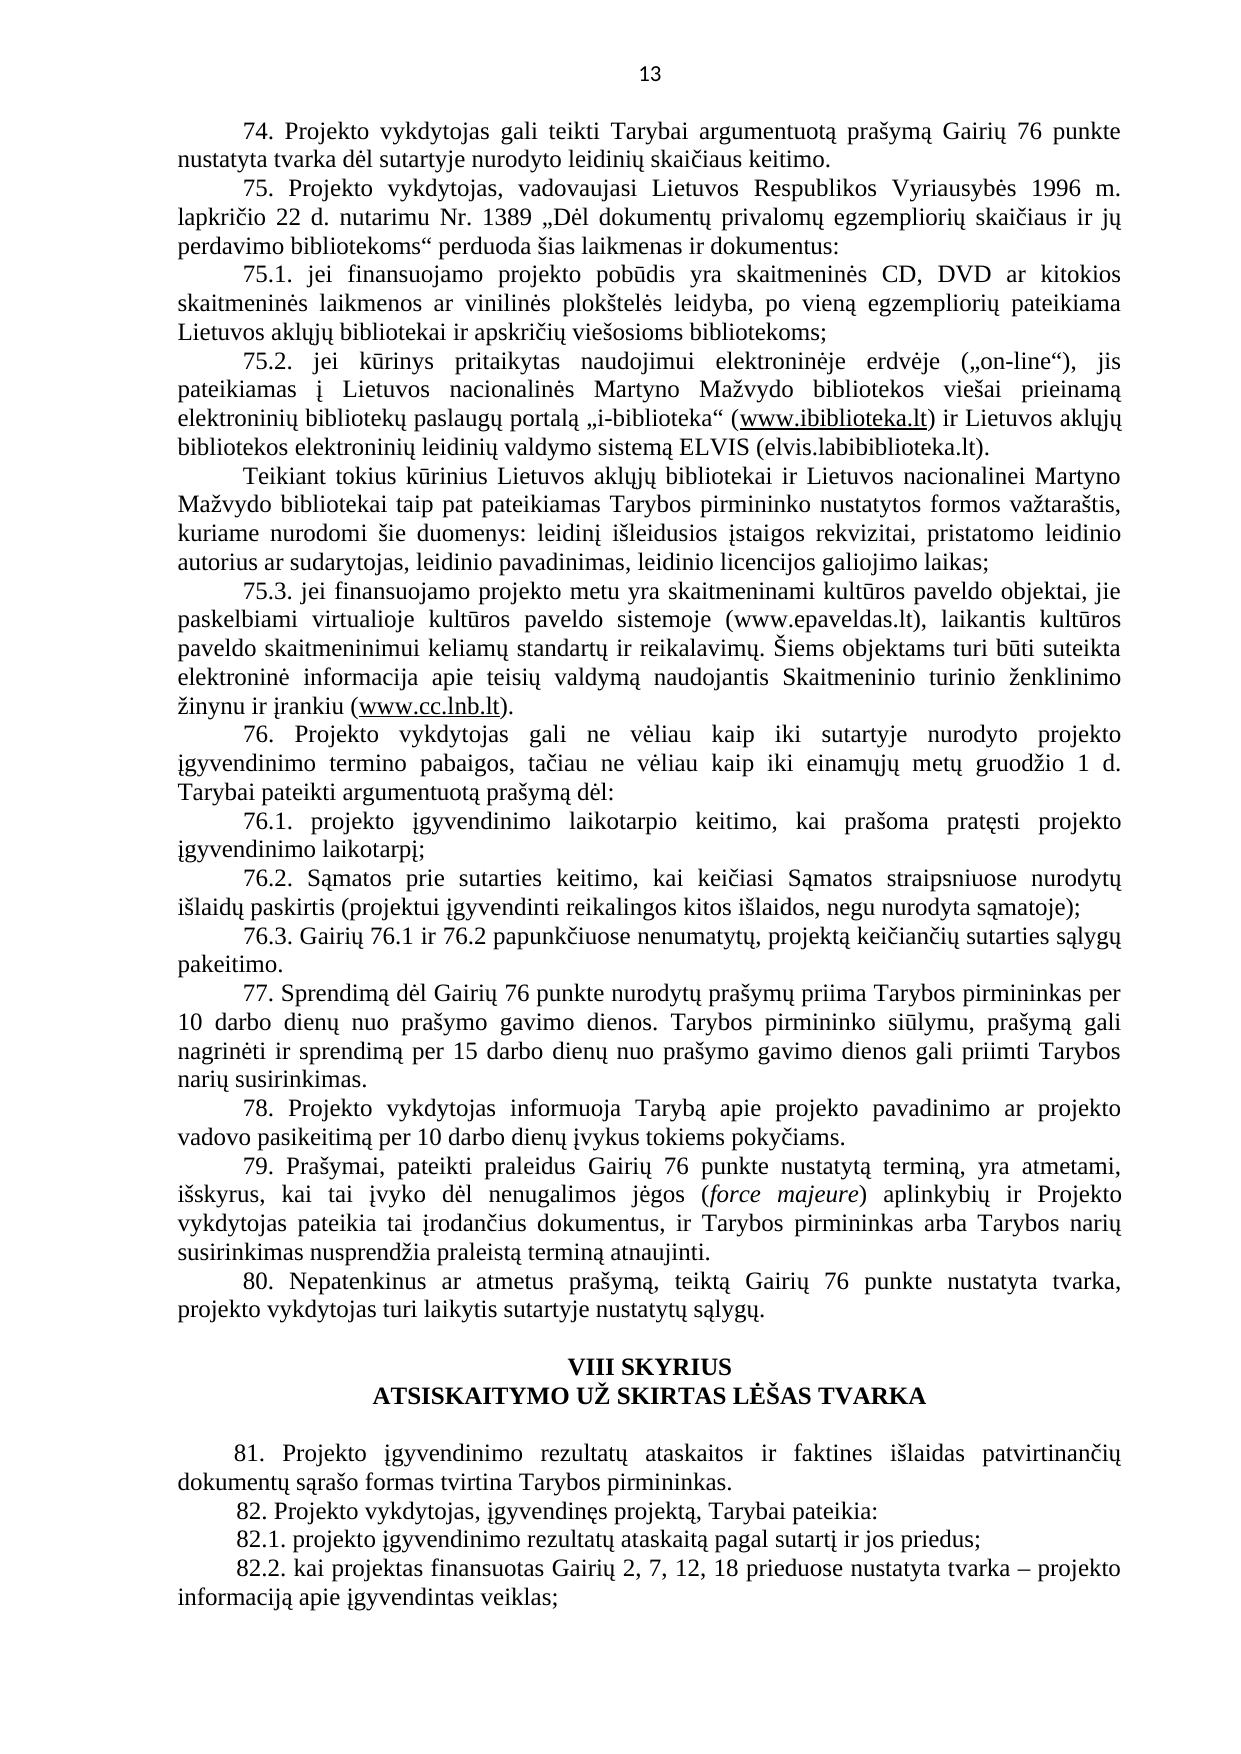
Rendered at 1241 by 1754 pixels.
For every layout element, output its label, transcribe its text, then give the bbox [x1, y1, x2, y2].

text 75.3. jei finansuojamo projekto metu yra skaitmeninami kultūros paveldo objektai, jie paskelbiami virtualioje kultūros paveldo sistemoje (www.epaveldas.lt), laikantis kultūros paveldo skaitmeninimui keliamų standartų ir reikalavimų. Šiems objektams turi būti suteikta elektroninė informacija apie teisių valdymą naudojantis Skaitmeninio turinio ženklinimo žinynu ir įrankiu (www.cc.lnb.lt). [177, 576, 1122, 719]
text 75. Projekto vykdytojas, vadovaujasi Lietuvos Respublikos Vyriausybės 1996 m. lapkričio 22 d. nutarimu Nr. 1389 „Dėl dokumentų privalomų egzempliorių skaičiaus ir jų perdavimo bibliotekoms“ perduoda šias laikmenas ir dokumentus: [177, 173, 1122, 259]
text Teikiant tokius kūrinius Lietuvos aklųjų bibliotekai ir Lietuvos nacionalinei Martyno Mažvydo bibliotekai taip pat pateikiamas Tarybos pirmininko nustatytos formos važtaraštis, kuriame nurodomi šie duomenys: leidinį išleidusios įstaigos rekvizitai, pristatomo leidinio autorius ar sudarytojas, leidinio pavadinimas, leidinio licencijos galiojimo laikas; [177, 461, 1122, 576]
text VIII SKYRIUS [177, 1352, 1122, 1381]
text 81. Projekto įgyvendinimo rezultatų ataskaitos ir faktines išlaidas patvirtinančių dokumentų sąrašo formas tvirtina Tarybos pirmininkas. [177, 1438, 1122, 1496]
text 75.1. jei finansuojamo projekto pobūdis yra skaitmeninės CD, DVD ar kitokios skaitmeninės laikmenos ar vinilinės plokštelės leidyba, po vieną egzempliorių pateikiama Lietuvos aklųjų bibliotekai ir apskričių viešosioms bibliotekoms; [177, 259, 1122, 346]
text 76. Projekto vykdytojas gali ne vėliau kaip iki sutartyje nurodyto projekto įgyvendinimo termino pabaigos, tačiau ne vėliau kaip iki einamųjų metų gruodžio 1 d. Tarybai pateikti argumentuotą prašymą dėl: [177, 719, 1122, 806]
text 78. Projekto vykdytojas informuoja Tarybą apie projekto pavadinimo ar projekto vadovo pasikeitimą per 10 darbo dienų įvykus tokiems pokyčiams. [177, 1093, 1122, 1151]
text 82.2. kai projektas finansuotas Gairių 2, 7, 12, 18 prieduose nustatyta tvarka – projekto informaciją apie įgyvendintas veiklas; [177, 1553, 1122, 1611]
text 76.3. Gairių 76.1 ir 76.2 papunkčiuose nenumatytų, projektą keičiančių sutarties sąlygų pakeitimo. [177, 921, 1122, 978]
text 82. Projekto vykdytojas, įgyvendinęs projektą, Tarybai pateikia: [177, 1496, 1122, 1524]
text 76.2. Sąmatos prie sutarties keitimo, kai keičiasi Sąmatos straipsniuose nurodytų išlaidų paskirtis (projektui įgyvendinti reikalingos kitos išlaidos, negu nurodyta sąmatoje); [177, 863, 1122, 921]
text 82.1. projekto įgyvendinimo rezultatų ataskaitą pagal sutartį ir jos priedus; [177, 1524, 1122, 1553]
text 77. Sprendimą dėl Gairių 76 punkte nurodytų prašymų priima Tarybos pirmininkas per 10 darbo dienų nuo prašymo gavimo dienos. Tarybos pirmininko siūlymu, prašymą gali nagrinėti ir sprendimą per 15 darbo dienų nuo prašymo gavimo dienos gali priimti Tarybos narių susirinkimas. [177, 978, 1122, 1093]
text ATSISKAITYMO UŽ SKIRTAS LĖŠAS TVARKA [177, 1381, 1122, 1409]
text 76.1. projekto įgyvendinimo laikotarpio keitimo, kai prašoma pratęsti projekto įgyvendinimo laikotarpį; [177, 806, 1122, 863]
text 80. Nepatenkinus ar atmetus prašymą, teiktą Gairių 76 punkte nustatyta tvarka, projekto vykdytojas turi laikytis sutartyje nustatytų sąlygų. [177, 1266, 1122, 1323]
text 79. Prašymai, pateikti praleidus Gairių 76 punkte nustatytą terminą, yra atmetami, išskyrus, kai tai įvyko dėl nenugalimos jėgos (force majeure) aplinkybių ir Projekto vykdytojas pateikia tai įrodančius dokumentus, ir Tarybos pirmininkas arba Tarybos narių susirinkimas nusprendžia praleistą terminą atnaujinti. [177, 1151, 1122, 1266]
text 75.2. jei kūrinys pritaikytas naudojimui elektroninėje erdvėje („on-line“), jis pateikiamas į Lietuvos nacionalinės Martyno Mažvydo bibliotekos viešai prieinamą elektroninių bibliotekų paslaugų portalą „i-biblioteka“ (www.ibiblioteka.lt) ir Lietuvos aklųjų bibliotekos elektroninių leidinių valdymo sistemą ELVIS (elvis.labibiblioteka.lt). [177, 346, 1122, 461]
text 74. Projekto vykdytojas gali teikti Tarybai argumentuotą prašymą Gairių 76 punkte nustatyta tvarka dėl sutartyje nurodyto leidinių skaičiaus keitimo. [177, 116, 1122, 173]
